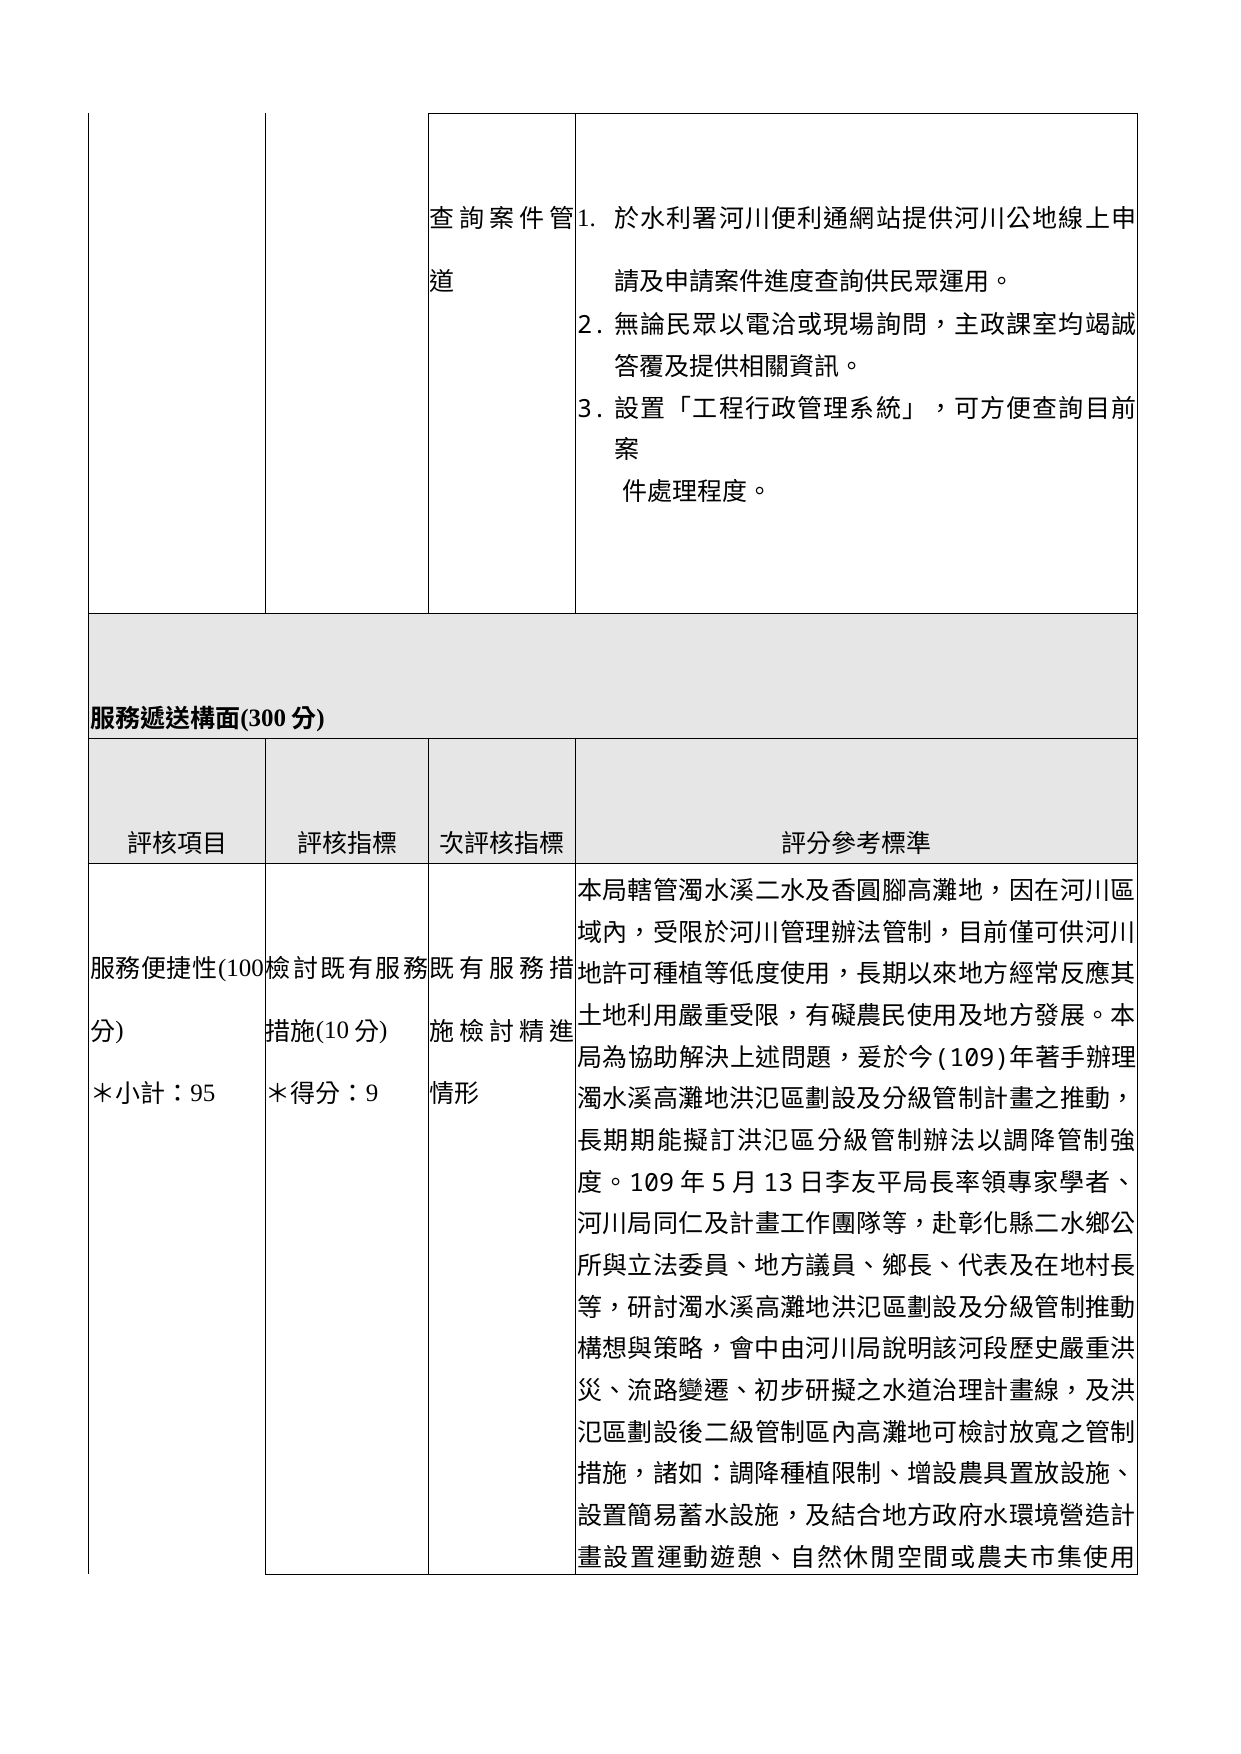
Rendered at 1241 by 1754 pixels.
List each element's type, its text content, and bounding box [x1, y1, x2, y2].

table_cell 次評核指標 [429, 739, 575, 863]
table_cell [89, 113, 265, 613]
table_cell 評核指標 [266, 739, 428, 863]
table_cell 評核項目 [89, 739, 265, 863]
table_cell 於水利署河川便利通網站提供河川公地線上申請及申請案件進度查詢供民眾運用。 無論民眾以電洽或現場詢問，主政課室均竭誠答覆及提供相關資訊。 設置「工程行政管理系統」，可方便查詢目前案 件處理程度。 [576, 114, 1137, 613]
table_cell 既有服務措施檢討精進情形 [429, 864, 575, 1574]
table_cell 檢討既有服務措施(10分) ＊得分：9 [266, 864, 428, 1574]
table_cell 查詢案件管道 [429, 114, 575, 613]
table_cell 服務遞送構面(300分) [89, 614, 1137, 738]
table_cell 評分參考標準 [576, 739, 1137, 863]
table_cell 本局轄管濁水溪二水及香圓腳高灘地，因在河川區域內，受限於河川管理辦法管制，目前僅可供河川地許可種植等低度使用，長期以來地方經常反應其土地利用嚴重受限，有礙農民使用及地方發展。本局為協助解決上述問題，爰於今(109)年著手辦理濁水溪高灘地洪氾區劃設及分級管制計畫之推動，長期期能擬訂洪氾區分級管制辦法以調降管制強度。109年5月13日李友平局長率領專家學者、河川局同仁及計畫工作團隊等，赴彰化縣二水鄉公所與立法委員、地方議員、鄉長、代表及在地村長等，研討濁水溪高灘地洪氾區劃設及分級管制推動構想與策略，會中由河川局說明該河段歷史嚴重洪災、流路變遷、初步研擬之水道治理計畫線，及洪氾區劃設後二級管制區內高灘地可檢討放寬之管制措施，諸如：調降種植限制、增設農具置放設施、設置簡易蓄水設施，及結合地方政府水環境營造計畫設置運動遊憩、自然休閒空間或農夫市集使用 [576, 864, 1137, 1574]
table_cell 服務便捷性(100分) ＊小計：95 [89, 864, 265, 1574]
table_cell [266, 113, 428, 613]
